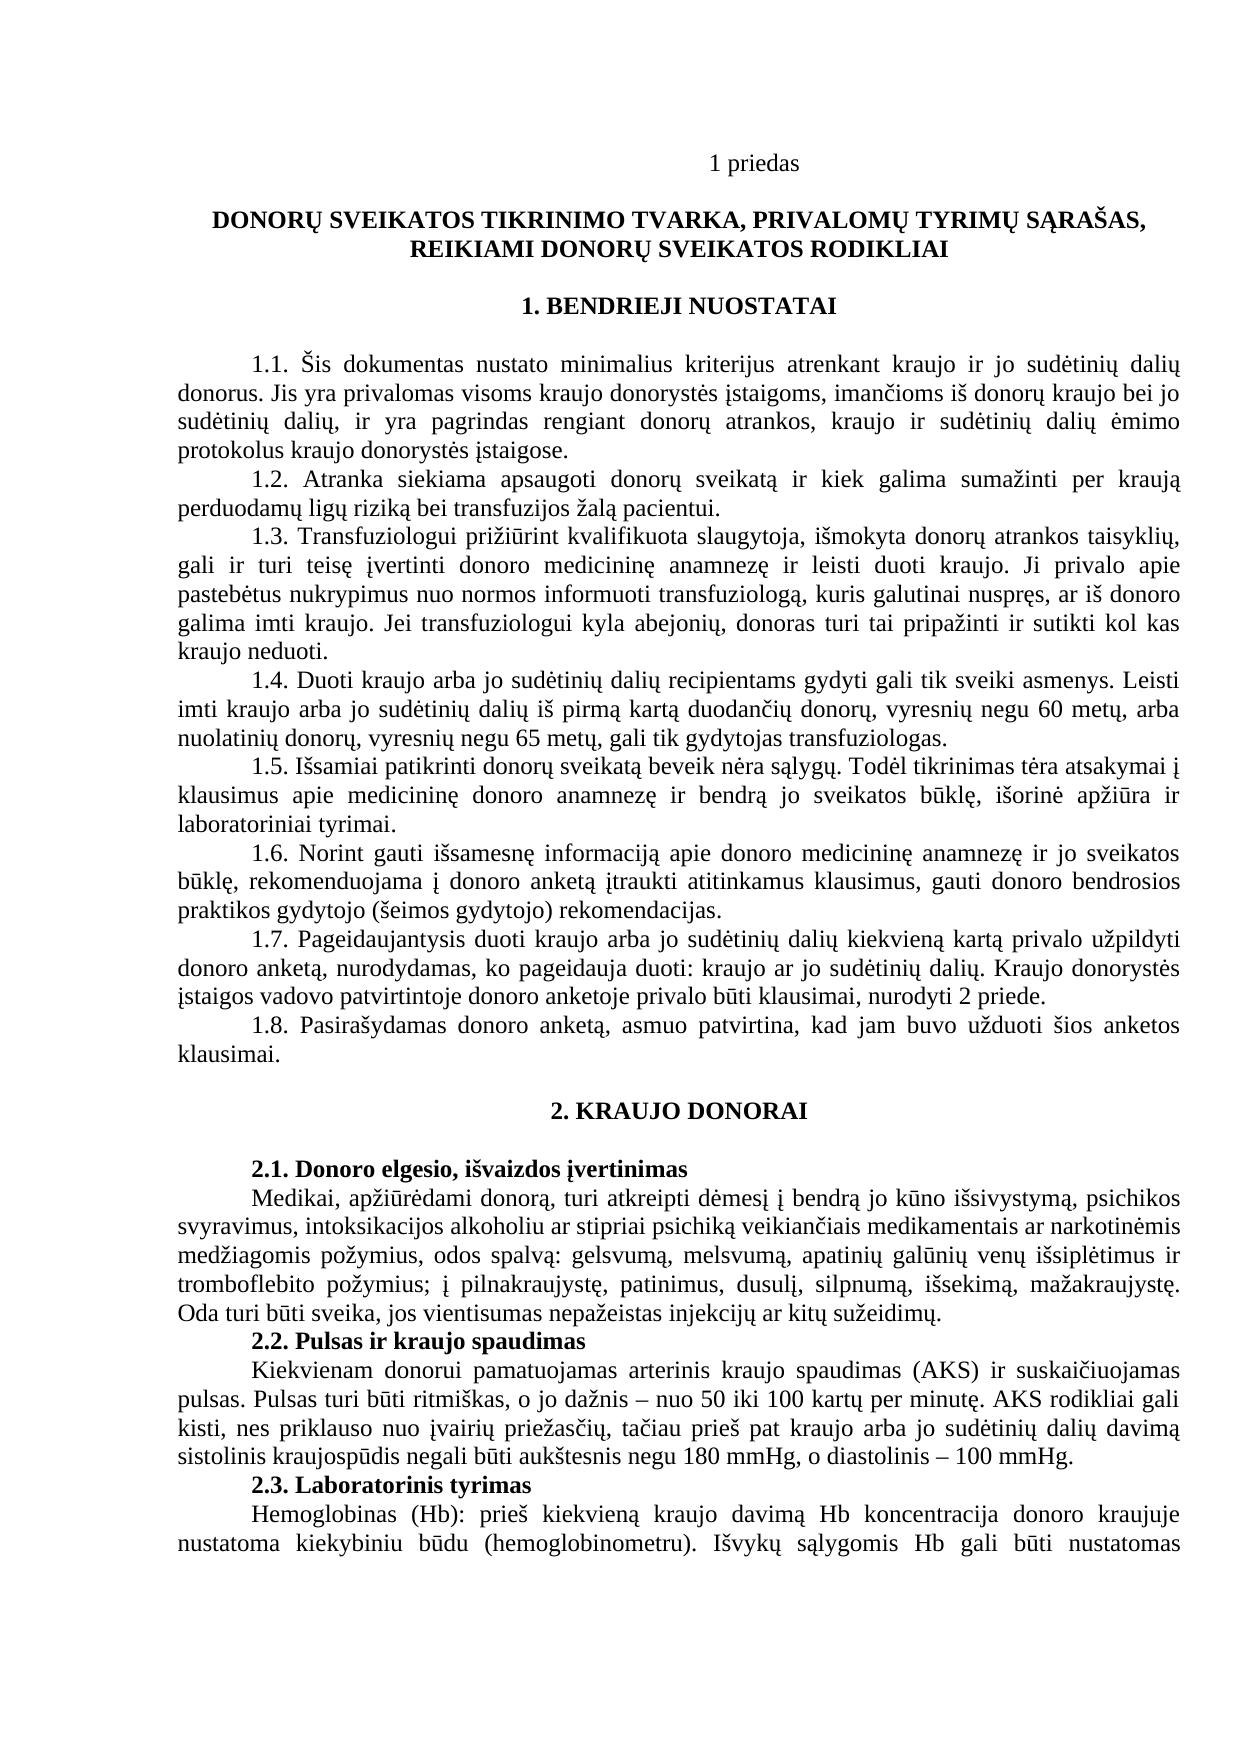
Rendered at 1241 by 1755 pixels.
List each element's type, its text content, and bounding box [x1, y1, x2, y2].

text 2. Kraujo donorai [177, 1096, 1181, 1125]
text 1.5. Išsamiai patikrinti donorų sveikatą beveik nėra sąlygų. Todėl tikrinimas tėra atsakymai į klausimus apie medicininę donoro anamnezę ir bendrą jo sveikatos būklę, išorinė apžiūra ir laboratoriniai tyrimai. [177, 751, 1181, 838]
text 1.1. Šis dokumentas nustato minimalius kriterijus atrenkant kraujo ir jo sudėtinių dalių donorus. Jis yra privalomas visoms kraujo donorystės įstaigoms, imančioms iš donorų kraujo bei jo sudėtinių dalių, ir yra pagrindas rengiant donorų atrankos, kraujo ir sudėtinių dalių ėmimo protokolus kraujo donorystės įstaigose. [177, 349, 1181, 464]
text Donorų sveikatos tikrinimo tvarka, privalomų tyrimų sąrašas, reikiami donorų sveikatos rodikliai [177, 205, 1181, 263]
text 1.3. Transfuziologui prižiūrint kvalifikuota slaugytoja, išmokyta donorų atrankos taisyklių, gali ir turi teisę įvertinti donoro medicininę anamnezę ir leisti duoti kraujo. Ji privalo apie pastebėtus nukrypimus nuo normos informuoti transfuziologą, kuris galutinai nuspręs, ar iš donoro galima imti kraujo. Jei transfuziologui kyla abejonių, donoras turi tai pripažinti ir sutikti kol kas kraujo neduoti. [177, 521, 1181, 665]
text 1. Bendrieji nuostatai [177, 291, 1181, 320]
text 2.1. Donoro elgesio, išvaizdos įvertinimas [177, 1154, 1181, 1183]
text 1.2. Atranka siekiama apsaugoti donorų sveikatą ir kiek galima sumažinti per kraują perduodamų ligų riziką bei transfuzijos žalą pacientui. [177, 464, 1181, 521]
text 2.2. Pulsas ir kraujo spaudimas [177, 1326, 1181, 1355]
text 1.6. Norint gauti išsamesnę informaciją apie donoro medicininę anamnezę ir jo sveikatos būklę, rekomenduojama į donoro anketą įtraukti atitinkamus klausimus, gauti donoro bendrosios praktikos gydytojo (šeimos gydytojo) rekomendacijas. [177, 838, 1181, 924]
text 1.7. Pageidaujantysis duoti kraujo arba jo sudėtinių dalių kiekvieną kartą privalo užpildyti donoro anketą, nurodydamas, ko pageidauja duoti: kraujo ar jo sudėtinių dalių. Kraujo donorystės įstaigos vadovo patvirtintoje donoro anketoje privalo būti klausimai, nurodyti 2 priede. [177, 924, 1181, 1010]
text Kiekvienam donorui pamatuojamas arterinis kraujo spaudimas (AKS) ir suskaičiuojamas pulsas. Pulsas turi būti ritmiškas, o jo dažnis – nuo 50 iki 100 kartų per minutę. AKS rodikliai gali kisti, nes priklauso nuo įvairių priežasčių, tačiau prieš pat kraujo arba jo sudėtinių dalių davimą sistolinis kraujospūdis negali būti aukštesnis negu 180 mmHg, o diastolinis – 100 mmHg. [177, 1355, 1181, 1470]
text 1.4. Duoti kraujo arba jo sudėtinių dalių recipientams gydyti gali tik sveiki asmenys. Leisti imti kraujo arba jo sudėtinių dalių iš pirmą kartą duodančių donorų, vyresnių negu 60 metų, arba nuolatinių donorų, vyresnių negu 65 metų, gali tik gydytojas transfuziologas. [177, 665, 1181, 751]
text Hemoglobinas (Hb): prieš kiekvieną kraujo davimą Hb koncentracija donoro kraujuje nustatoma kiekybiniu būdu (hemoglobinometru). Išvykų sąlygomis Hb gali būti nustatomas [177, 1499, 1181, 1556]
text 1 priedas [177, 148, 1181, 176]
text 1.8. Pasirašydamas donoro anketą, asmuo patvirtina, kad jam buvo užduoti šios anketos klausimai. [177, 1010, 1181, 1068]
text Medikai, apžiūrėdami donorą, turi atkreipti dėmesį į bendrą jo kūno išsivystymą, psichikos svyravimus, intoksikacijos alkoholiu ar stipriai psichiką veikiančiais medikamentais ar narkotinėmis medžiagomis požymius, odos spalvą: gelsvumą, melsvumą, apatinių galūnių venų išsiplėtimus ir tromboflebito požymius; į pilnakraujystę, patinimus, dusulį, silpnumą, išsekimą, mažakraujystę. Oda turi būti sveika, jos vientisumas nepažeistas injekcijų ar kitų sužeidimų. [177, 1183, 1181, 1326]
text 2.3. Laboratorinis tyrimas [177, 1470, 1181, 1499]
